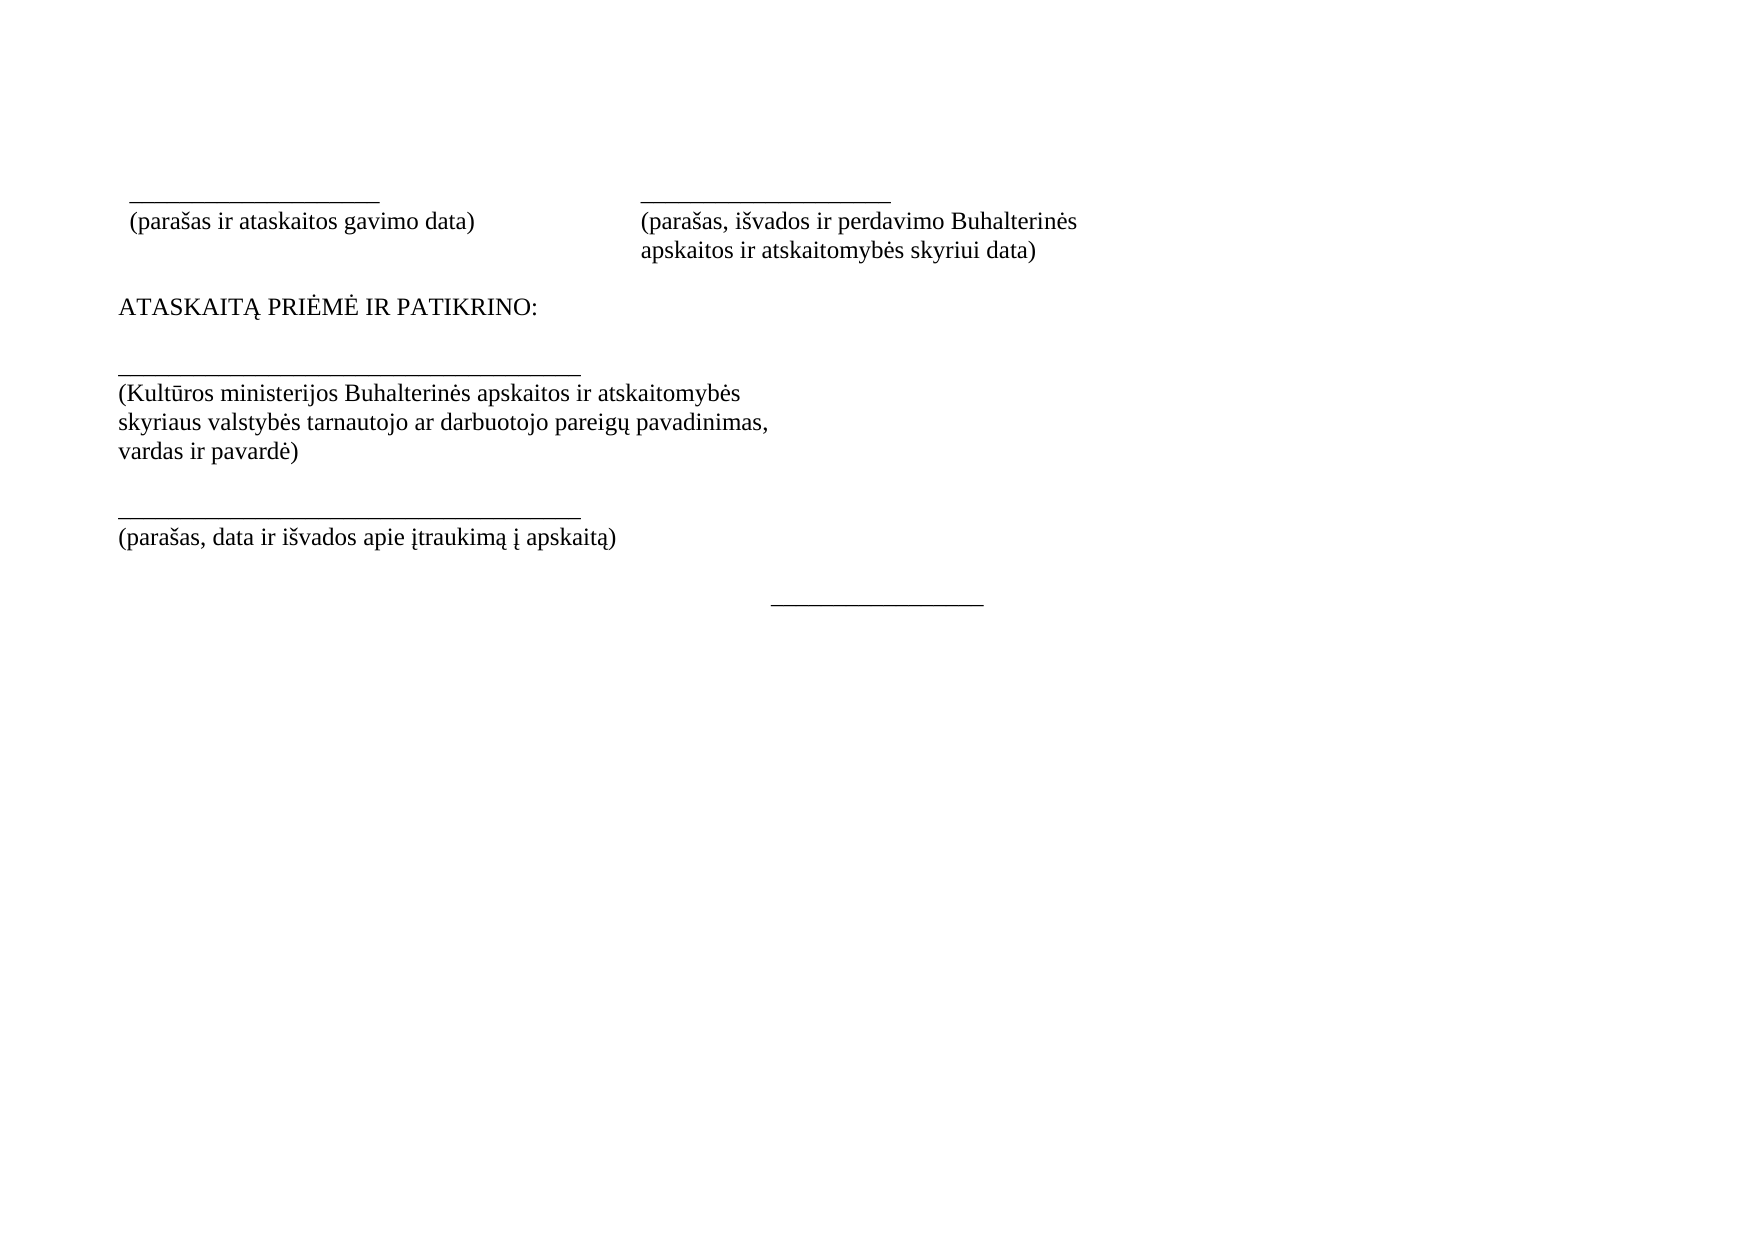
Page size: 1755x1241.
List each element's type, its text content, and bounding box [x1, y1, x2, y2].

text (Kultūros ministerijos Buhalterinės apskaitos ir atskaitomybės [118, 378, 1636, 407]
text _________________ [118, 580, 1636, 608]
text ATASKAITĄ PRIĖMĖ IR PATIKRINO: [118, 292, 1636, 321]
text (parašas, data ir išvados apie įtraukimą į apskaitą) [118, 522, 1636, 551]
text _____________________________________ [118, 350, 1636, 378]
table_cell ____________________ (parašas ir ataskaitos gavimo data) [118, 177, 629, 263]
text vardas ir pavardė) [118, 436, 1636, 465]
text skyriaus valstybės tarnautojo ar darbuotojo pareigų pavadinimas, [118, 407, 1636, 436]
text _____________________________________ [118, 493, 1636, 522]
table_cell ____________________ (parašas, išvados ir perdavimo Buhalterinės apskaitos ir atskaitomybės skyriui data) [629, 177, 1653, 263]
